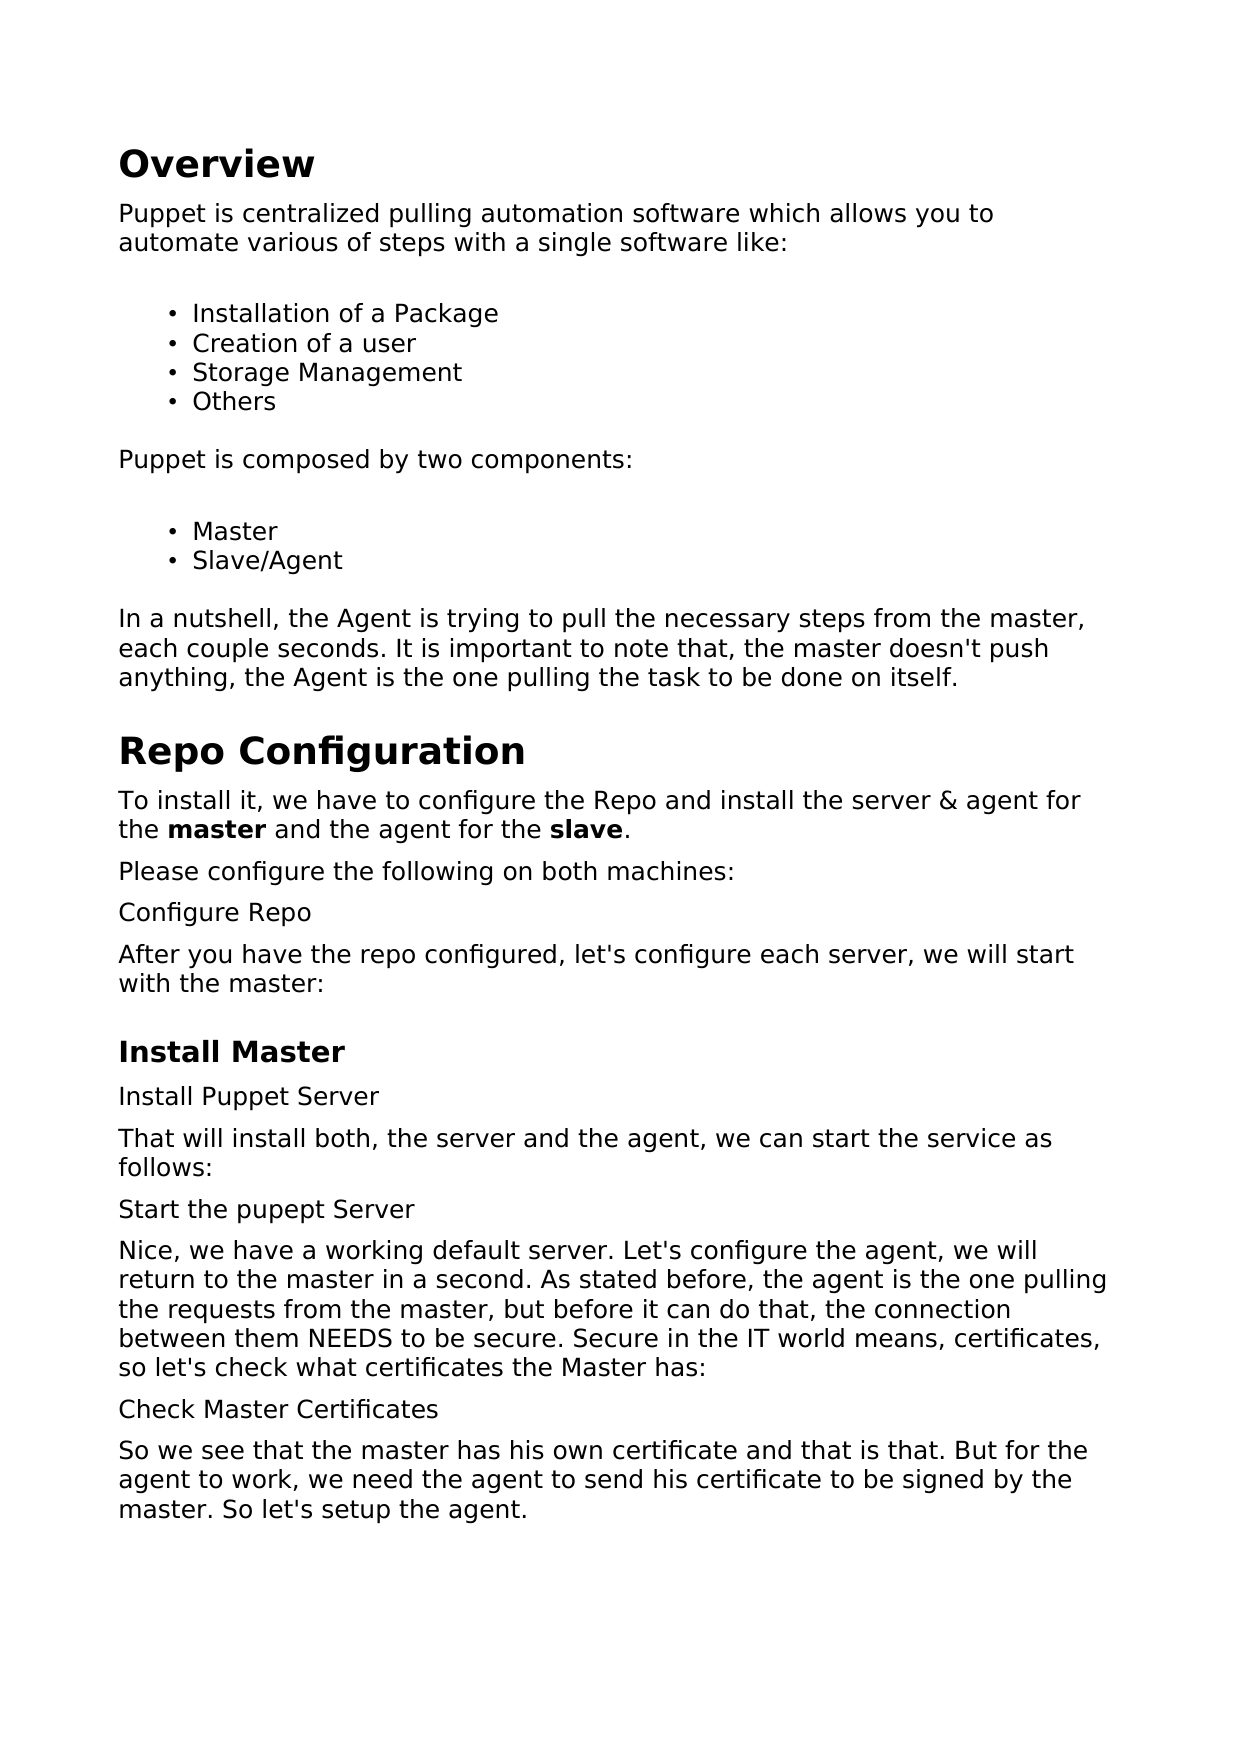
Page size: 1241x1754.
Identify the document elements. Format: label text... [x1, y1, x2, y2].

text Puppet is centralized pulling automation software which allows you to automate various of steps with a single software like: [118, 199, 1122, 258]
text Puppet is composed by two components: [118, 446, 1122, 475]
subtitle Install Master [118, 1036, 1122, 1070]
text Configure Repo [118, 898, 1122, 927]
text To install it, we have to configure the Repo and install the server & agent for the master and the agent for the slave. [118, 786, 1122, 844]
text After you have the repo configured, let's configure each server, we will start with the master: [118, 940, 1122, 998]
list Creation of a user [177, 329, 1122, 358]
list Slave/Agent [177, 546, 1122, 575]
text Install Puppet Server [118, 1082, 1122, 1111]
text Please configure the following on both machines: [118, 857, 1122, 886]
subtitle Overview [118, 143, 1122, 187]
text That will install both, the server and the agent, we can start the service as follows: [118, 1124, 1122, 1182]
text Nice, we have a working default server. Let's configure the agent, we will return to the master in a second. As stated before, the agent is the one pulling the requests from the master, but before it can do that, the connection between them NEEDS to be secure. Secure in the IT world means, certificates, so let's check what certificates the Master has: [118, 1236, 1122, 1382]
list Others [177, 387, 1122, 416]
text Check Master Certificates [118, 1395, 1122, 1424]
subtitle Repo Configuration [118, 730, 1122, 773]
text In a nutshell, the Agent is trying to pull the necessary steps from the master, each couple seconds. It is important to note that, the master doesn't push anything, the Agent is the one pulling the task to be done on itself. [118, 605, 1122, 692]
list Storage Management [177, 358, 1122, 387]
text So we see that the master has his own certificate and that is that. But for the agent to work, we need the agent to send his certificate to be signed by the master. So let's setup the agent. [118, 1436, 1122, 1524]
list Master [177, 517, 1122, 546]
text Start the pupept Server [118, 1195, 1122, 1224]
list Installation of a Package [177, 299, 1122, 329]
